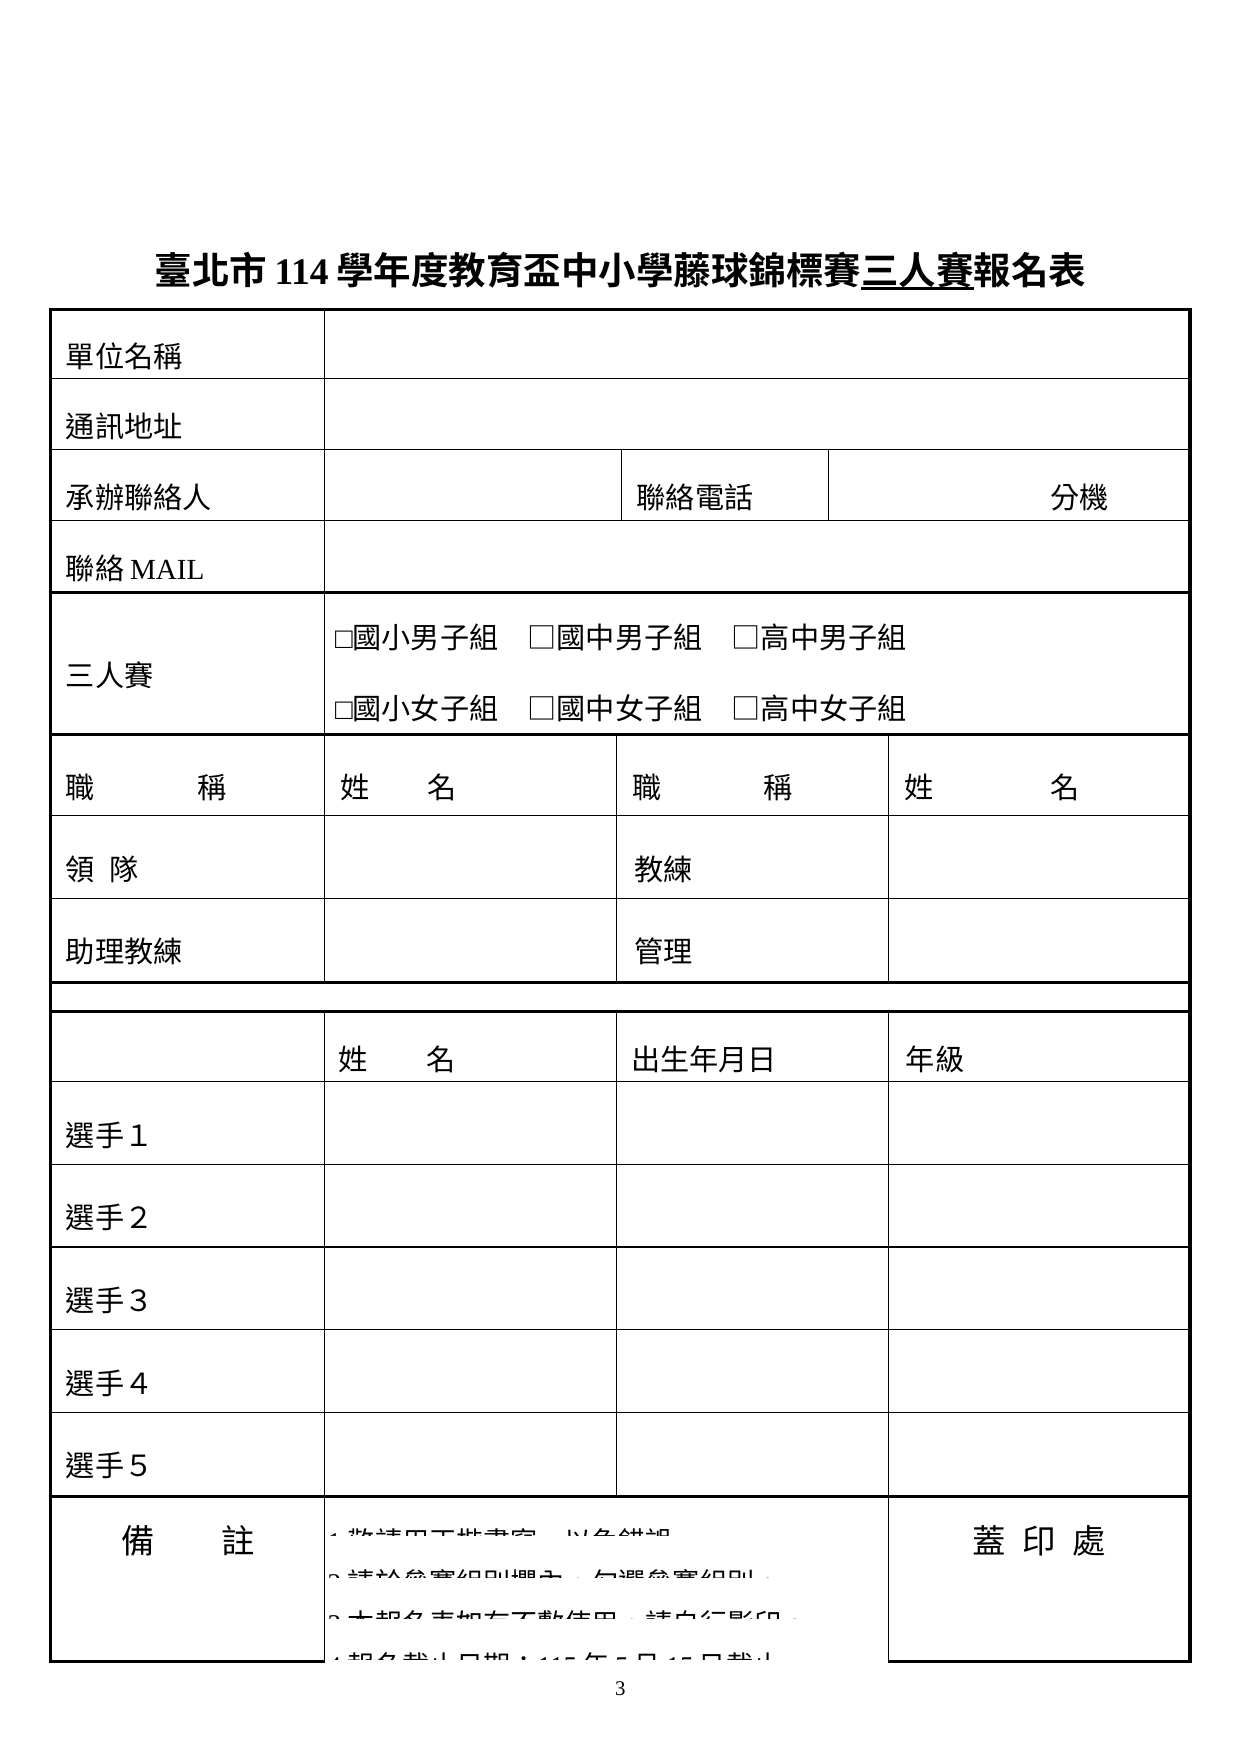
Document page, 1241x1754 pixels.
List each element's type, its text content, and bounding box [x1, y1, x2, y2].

table_cell 選手３ [52, 1248, 324, 1329]
table_cell 選手４ [52, 1330, 324, 1412]
table_cell [325, 379, 1188, 449]
table_cell 三人賽 [52, 594, 324, 732]
table_cell [325, 816, 616, 898]
table_cell 選手２ [52, 1165, 324, 1246]
table_cell □國小女子組 □國中女子組 □高中女子組 [325, 662, 1188, 732]
table_cell 出生年月日 [617, 1013, 888, 1081]
table_cell 姓 名 [325, 1013, 616, 1081]
table_cell 聯絡電話 [622, 450, 828, 520]
table_cell 2.請於參賽組別欄內，勾選參賽組別。 [325, 1536, 888, 1577]
table_cell 分機 [829, 450, 1188, 520]
table_cell [325, 1165, 616, 1246]
table_cell [325, 1082, 616, 1164]
table_cell [52, 984, 1188, 1010]
table_cell 通訊地址 [52, 379, 324, 449]
table_cell 聯絡MAIL [52, 521, 324, 591]
table_cell [889, 1413, 1188, 1494]
table_cell 領 隊 [52, 816, 324, 898]
table_cell [617, 1413, 888, 1494]
table_cell 蓋 印 處 [889, 1498, 1188, 1660]
table_cell 承辦聯絡人 [52, 450, 324, 520]
table_cell 姓 名 [325, 736, 616, 815]
table_cell [617, 1248, 888, 1329]
table_cell [617, 1082, 888, 1164]
table_cell [325, 899, 616, 981]
table_cell [325, 1248, 616, 1329]
table_cell [52, 1013, 324, 1081]
table_cell 管理 [617, 899, 888, 981]
text 臺北市114學年度教育盃中小學藤球錦標賽三人賽報名表 [75, 226, 1165, 289]
table_cell [325, 1413, 616, 1494]
table_cell [325, 1330, 616, 1412]
table_cell 職 稱 [52, 736, 324, 815]
table_cell 姓 名 [889, 736, 1188, 815]
table_cell 4.報名截止日期：115年5月15日截止。 [325, 1619, 888, 1660]
table_header 單位名稱 [52, 311, 324, 378]
table_cell [889, 1330, 1188, 1412]
table_cell 3.本報名表如有不敷使用，請自行影印。 [325, 1577, 888, 1618]
table_cell 助理教練 [52, 899, 324, 981]
table_cell 選手１ [52, 1082, 324, 1164]
table_cell [889, 899, 1188, 981]
table_cell 備 註 [52, 1498, 324, 1660]
table_cell 選手５ [52, 1413, 324, 1494]
table_cell [889, 1248, 1188, 1329]
table_cell 教練 [617, 816, 888, 898]
table_cell [325, 521, 1188, 591]
table_header [325, 311, 1188, 378]
table_cell 1.敬請用正楷書寫，以免錯誤。 [325, 1498, 888, 1536]
table_cell [889, 1082, 1188, 1164]
table_cell [889, 1165, 1188, 1246]
table_cell [889, 816, 1188, 898]
table_cell □國小男子組 □國中男子組 □高中男子組 [325, 594, 1188, 662]
table_cell 年級 [889, 1013, 1188, 1081]
table_cell [617, 1330, 888, 1412]
table_cell [617, 1165, 888, 1246]
table_cell [325, 450, 621, 520]
table_cell 職 稱 [617, 736, 888, 815]
